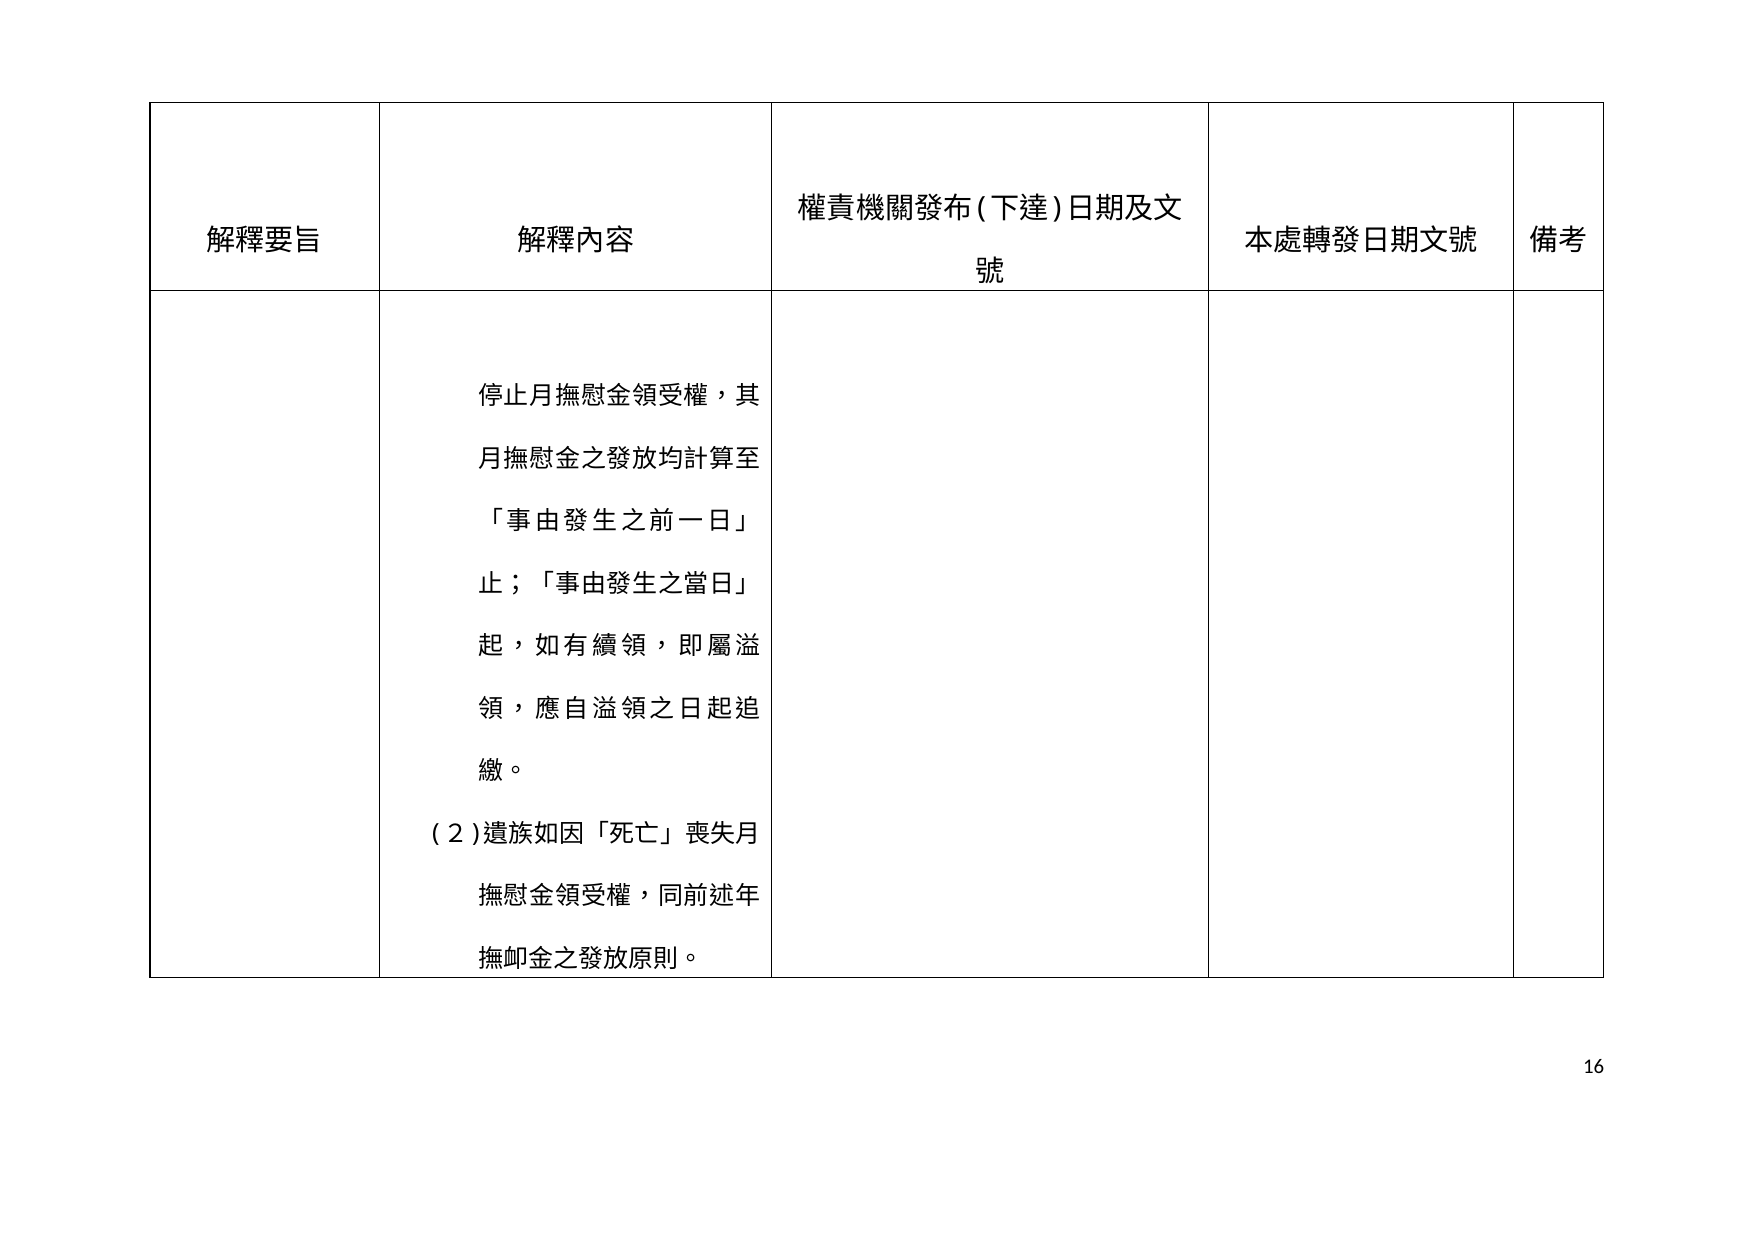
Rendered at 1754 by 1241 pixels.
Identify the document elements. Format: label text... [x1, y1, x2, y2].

table_cell [1514, 291, 1603, 977]
table_header 解釋內容 [380, 103, 771, 289]
table_header 本處轉發日期文號 [1209, 103, 1513, 289]
table_cell [1209, 291, 1513, 977]
table_cell [772, 291, 1208, 977]
table_cell 停止月撫慰金領受權，其月撫慰金之發放均計算至「事由發生之前一日」止；「事由發生之當日」起，如有續領，即屬溢領，應自溢領之日起追繳。 (２)遺族如因「死亡」喪失月撫慰金領受權，同前述年撫卹金之發放原則。 [380, 291, 771, 977]
table_header 解釋要旨 [151, 103, 379, 289]
table_header 權責機關發布(下達)日期及文號 [772, 103, 1208, 289]
table_cell [151, 291, 379, 977]
table_header 備考 [1514, 103, 1603, 289]
